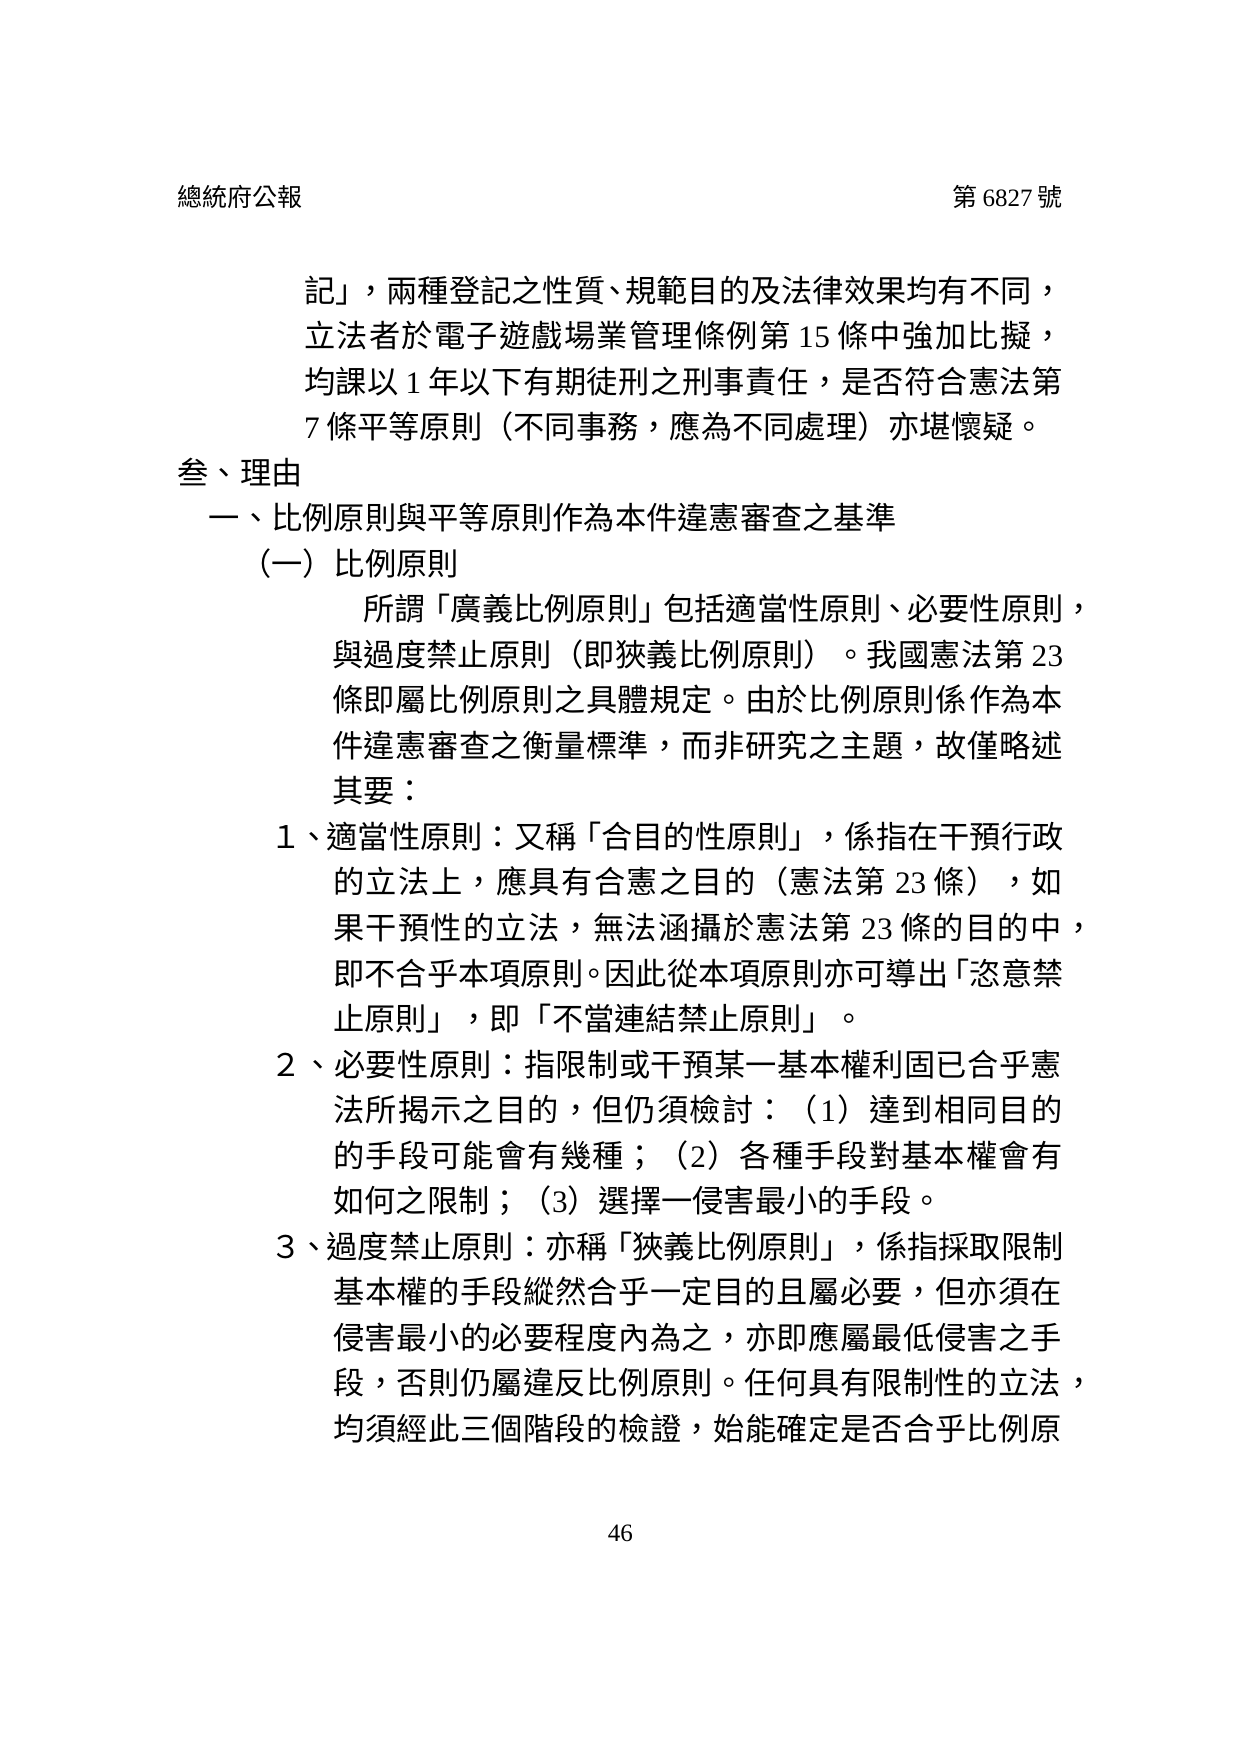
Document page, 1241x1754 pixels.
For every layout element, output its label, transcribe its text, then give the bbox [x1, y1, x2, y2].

text ３、過度禁止原則：亦稱「狹義比例原則」，係指採取限制基本權的手段縱然合乎一定目的且屬必要，但亦須在侵害最小的必要程度內為之，亦即應屬最低侵害之手段，否則仍屬違反比例原則。任何具有限制性的立法，均須經此三個階段的檢證，始能確定是否合乎比例原則。 [271, 1222, 1063, 1449]
text ２、必要性原則：指限制或干預某一基本權利固已合乎憲法所揭示之目的，但仍須檢討：（1）達到相同目的的手段可能會有幾種；（2）各種手段對基本權會有如何之限制；（3）選擇一侵害最小的手段。 [271, 1040, 1063, 1222]
text 所謂「廣義比例原則」包括適當性原則、必要性原則，與過度禁止原則（即狹義比例原則）。我國憲法第23條即屬比例原則之具體規定。由於比例原則係作為本件違憲審查之衡量標準，而非研究之主題，故僅略述其要： [332, 584, 1063, 812]
text 一、比例原則與平等原則作為本件違憲審查之基準 [177, 493, 1063, 539]
text １、適當性原則：又稱「合目的性原則」，係指在干預行政的立法上，應具有合憲之目的（憲法第23條），如果干預性的立法，無法涵攝於憲法第23條的目的中，即不合乎本項原則。因此從本項原則亦可導出「恣意禁止原則」，即「不當連結禁止原則」。 [271, 812, 1063, 1040]
text 記」，兩種登記之性質、規範目的及法律效果均有不同，立法者於電子遊戲場業管理條例第15條中強加比擬，均課以1年以下有期徒刑之刑事責任，是否符合憲法第7條平等原則（不同事務，應為不同處理）亦堪懷疑。 [241, 266, 1063, 448]
text 叁、理由 [177, 448, 1063, 493]
text （一）比例原則 [177, 539, 1063, 584]
